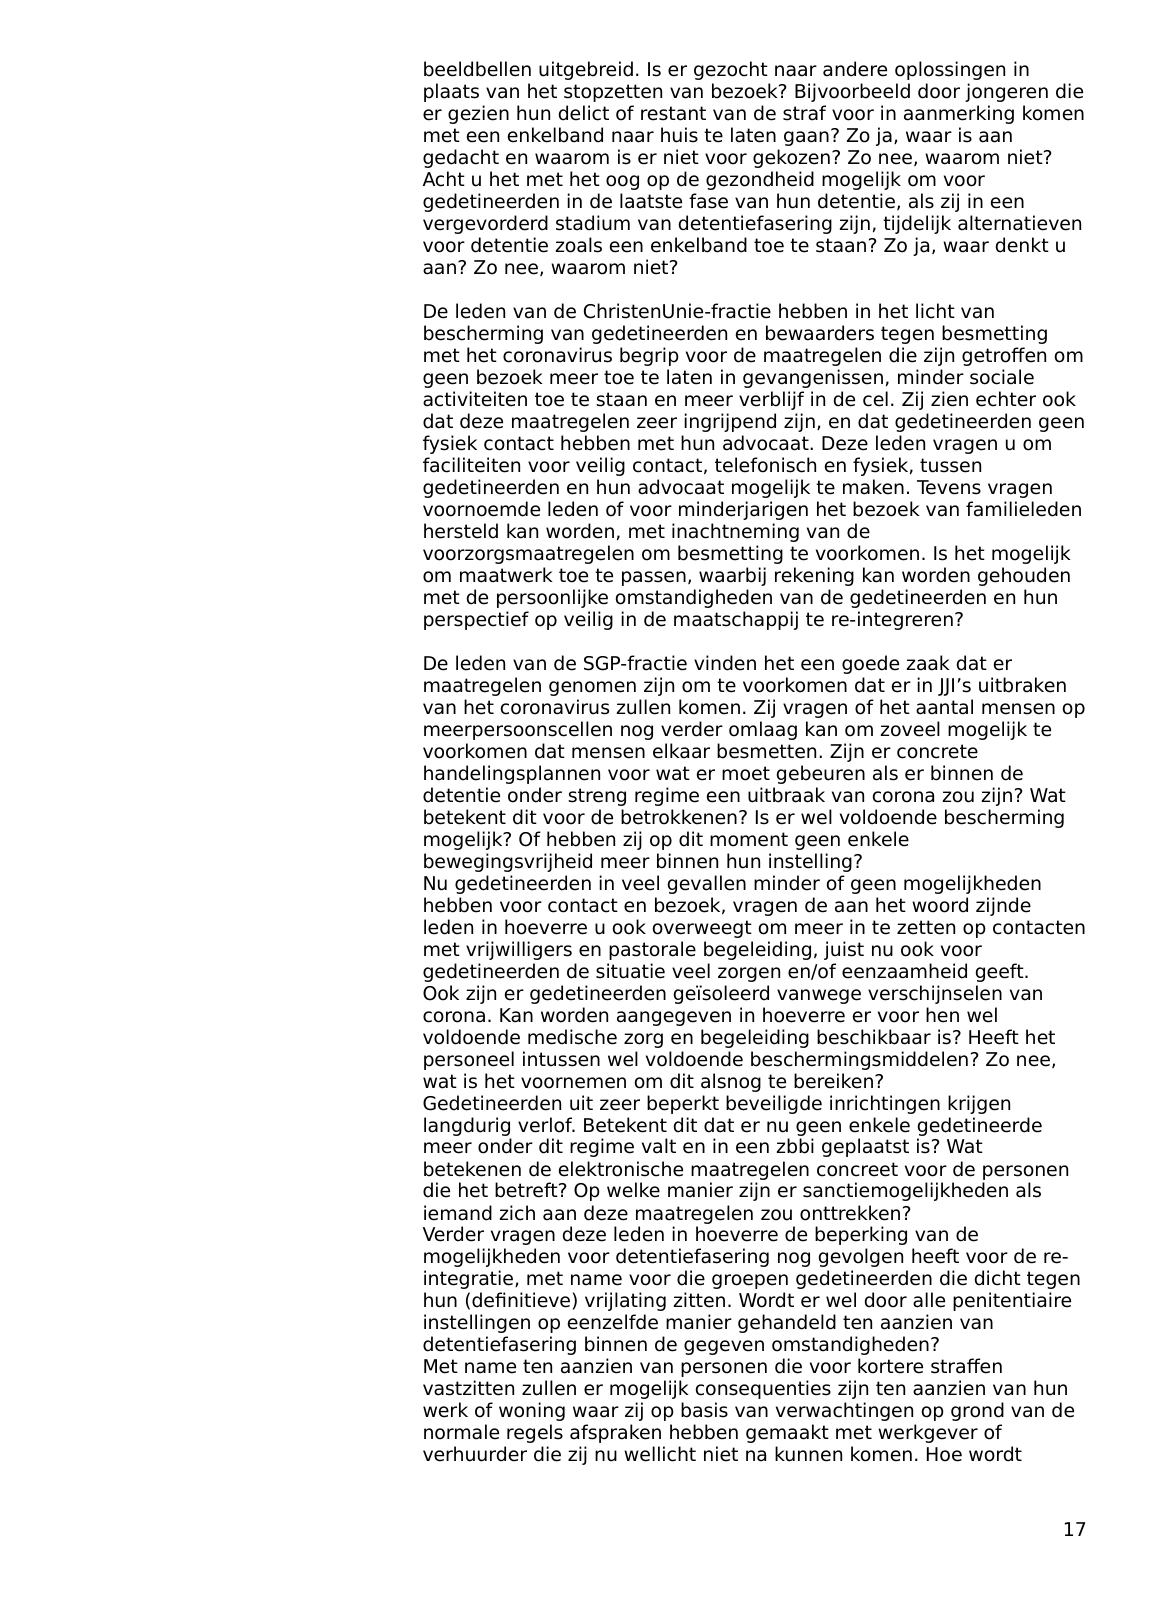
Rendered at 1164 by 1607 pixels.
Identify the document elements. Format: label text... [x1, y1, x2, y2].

text Acht u het met het oog op de gezondheid mogelijk om voor gedetineerden in de laatste fase van hun detentie, als zij in een vergevorderd stadium van detentiefasering zijn, tijdelijk alternatieven voor detentie zoals een enkelband toe te staan? Zo ja, waar denkt u aan? Zo nee, waarom niet? [422, 169, 1087, 279]
text De leden van de ChristenUnie-fractie hebben in het licht van bescherming van gedetineerden en bewaarders tegen besmetting met het coronavirus begrip voor de maatregelen die zijn getroffen om geen bezoek meer toe te laten in gevangenissen, minder sociale activiteiten toe te staan en meer verblijf in de cel. Zij zien echter ook dat deze maatregelen zeer ingrijpend zijn, en dat gedetineerden geen fysiek contact hebben met hun advocaat. Deze leden vragen u om faciliteiten voor veilig contact, telefonisch en fysiek, tussen gedetineerden en hun advocaat mogelijk te maken. Tevens vragen voornoemde leden of voor minderjarigen het bezoek van familieleden hersteld kan worden, met inachtneming van de voorzorgsmaatregelen om besmetting te voorkomen. Is het mogelijk om maatwerk toe te passen, waarbij rekening kan worden gehouden met de persoonlijke omstandigheden van de gedetineerden en hun perspectief op veilig in de maatschappij te re-integreren? [422, 301, 1087, 631]
text Met name ten aanzien van personen die voor kortere straffen vastzitten zullen er mogelijk consequenties zijn ten aanzien van hun werk of woning waar zij op basis van verwachtingen op grond van de normale regels afspraken hebben gemaakt met werkgever of verhuurder die zij nu wellicht niet na kunnen komen. Hoe wordt [422, 1356, 1087, 1466]
text De leden van de SGP-fractie vinden het een goede zaak dat er maatregelen genomen zijn om te voorkomen dat er in JJI’s uitbraken van het coronavirus zullen komen. Zij vragen of het aantal mensen op meerpersoonscellen nog verder omlaag kan om zoveel mogelijk te voorkomen dat mensen elkaar besmetten. Zijn er concrete handelingsplannen voor wat er moet gebeuren als er binnen de detentie onder streng regime een uitbraak van corona zou zijn? Wat betekent dit voor de betrokkenen? Is er wel voldoende bescherming mogelijk? Of hebben zij op dit moment geen enkele bewegingsvrijheid meer binnen hun instelling? [422, 653, 1087, 873]
text Nu gedetineerden in veel gevallen minder of geen mogelijkheden hebben voor contact en bezoek, vragen de aan het woord zijnde leden in hoeverre u ook overweegt om meer in te zetten op contacten met vrijwilligers en pastorale begeleiding, juist nu ook voor gedetineerden de situatie veel zorgen en/of eenzaamheid geeft. [422, 873, 1087, 983]
text Gedetineerden uit zeer beperkt beveiligde inrichtingen krijgen langdurig verlof. Betekent dit dat er nu geen enkele gedetineerde meer onder dit regime valt en in een zbbi geplaatst is? Wat betekenen de elektronische maatregelen concreet voor de personen die het betreft? Op welke manier zijn er sanctiemogelijkheden als iemand zich aan deze maatregelen zou onttrekken? [422, 1092, 1087, 1224]
text Ook zijn er gedetineerden geïsoleerd vanwege verschijnselen van corona. Kan worden aangegeven in hoeverre er voor hen wel voldoende medische zorg en begeleiding beschikbaar is? Heeft het personeel intussen wel voldoende beschermingsmiddelen? Zo nee, wat is het voornemen om dit alsnog te bereiken? [422, 983, 1087, 1092]
text Verder vragen deze leden in hoeverre de beperking van de mogelijkheden voor detentiefasering nog gevolgen heeft voor de re-integratie, met name voor die groepen gedetineerden die dicht tegen hun (definitieve) vrijlating zitten. Wordt er wel door alle penitentiaire instellingen op eenzelfde manier gehandeld ten aanzien van detentiefasering binnen de gegeven omstandigheden? [422, 1224, 1087, 1356]
text beeldbellen uitgebreid. Is er gezocht naar andere oplossingen in plaats van het stopzetten van bezoek? Bijvoorbeeld door jongeren die er gezien hun delict of restant van de straf voor in aanmerking komen met een enkelband naar huis te laten gaan? Zo ja, waar is aan gedacht en waarom is er niet voor gekozen? Zo nee, waarom niet? [422, 59, 1087, 169]
